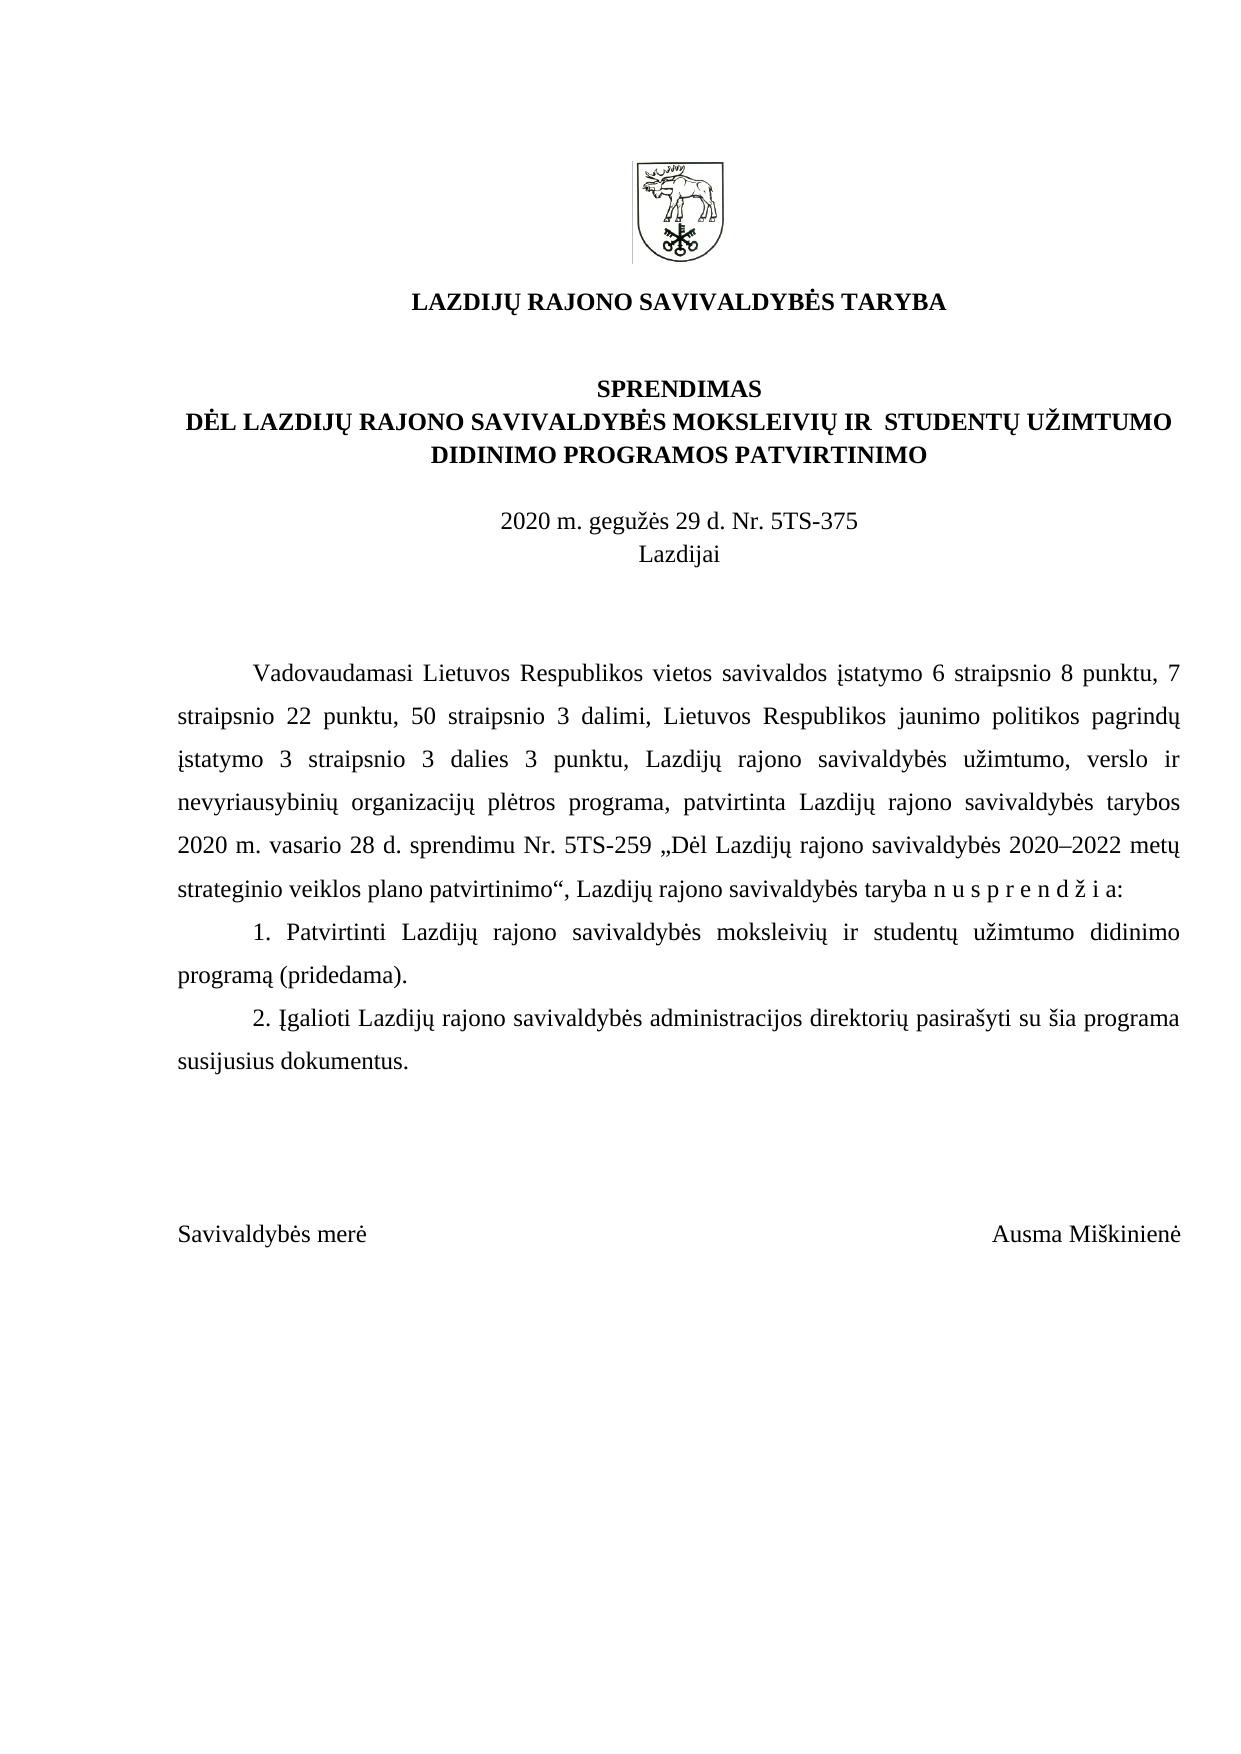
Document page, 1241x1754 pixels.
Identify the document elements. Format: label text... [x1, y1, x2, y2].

text DĖL LAZDIJŲ RAJONO SAVIVALDYBĖS MOKSLEIVIŲ IR STUDENTŲ UŽIMTUMO DIDINIMO PROGRAMOS PATVIRTINIMO [177, 407, 1181, 468]
text Vadovaudamasi Lietuvos Respublikos vietos savivaldos įstatymo 6 straipsnio 8 punktu, 7 straipsnio 22 punktu, 50 straipsnio 3 dalimi, Lietuvos Respublikos jaunimo politikos pagrindų įstatymo 3 straipsnio 3 dalies 3 punktu, Lazdijų rajono savivaldybės užimtumo, verslo ir nevyriausybinių organizacijų plėtros programa, patvirtinta Lazdijų rajono savivaldybės tarybos 2020 m. vasario 28 d. sprendimu Nr. 5TS-259 „Dėl Lazdijų rajono savivaldybės 2020–2022 metų strateginio veiklos plano patvirtinimo“, Lazdijų rajono savivaldybės taryba nusprendžia: [177, 658, 1181, 902]
text 1. Patvirtinti Lazdijų rajono savivaldybės moksleivių ir studentų užimtumo didinimo programą (pridedama). [177, 917, 1181, 989]
text Savivaldybės merė Ausma Miškinienė [177, 1219, 1181, 1247]
text LAZDIJŲ RAJONO SAVIVALDYBĖS TARYBA [177, 287, 1181, 316]
text 2. Įgalioti Lazdijų rajono savivaldybės administracijos direktorių pasirašyti su šia programa susijusius dokumentus. [177, 1003, 1181, 1075]
text 2020 m. gegužės 29 d. Nr. 5TS-375 [177, 506, 1181, 534]
text Lazdijai [177, 539, 1181, 568]
text SPRENDIMAS [177, 374, 1181, 402]
